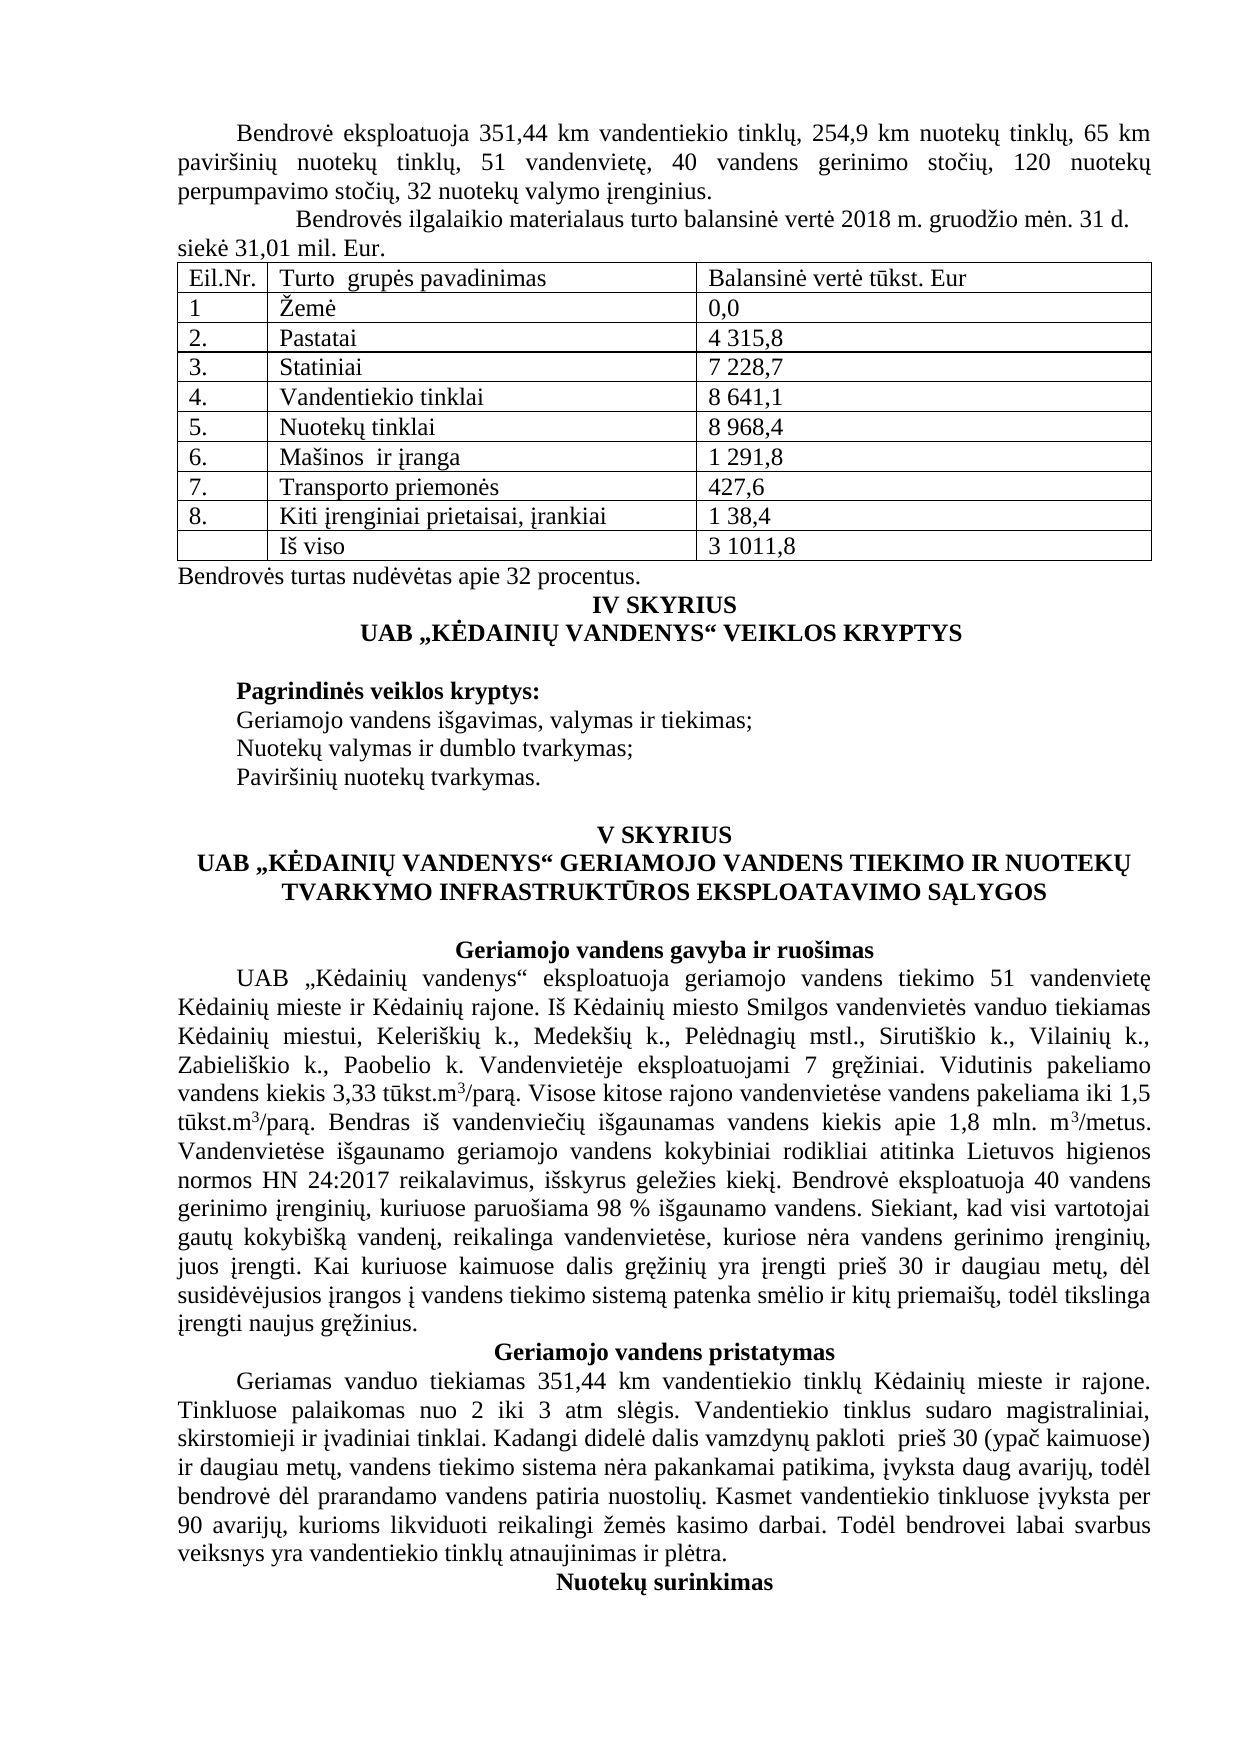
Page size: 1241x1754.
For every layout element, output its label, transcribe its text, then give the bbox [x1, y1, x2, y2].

table_cell 1 38,4 [697, 501, 1151, 530]
table_header Eil.Nr. [178, 263, 267, 292]
text Geriamojo vandens pristatymas [177, 1337, 1152, 1366]
text Geriamojo vandens gavyba ir ruošimas [177, 935, 1152, 963]
table_cell Pastatai [268, 323, 696, 351]
table_cell [178, 531, 267, 560]
table_cell Iš viso [268, 531, 696, 560]
table_cell 1 [178, 293, 267, 322]
table_cell 1 291,8 [697, 442, 1151, 471]
table_cell Mašinos ir įranga [268, 442, 696, 471]
text Nuotekų valymas ir dumblo tvarkymas; [177, 733, 1152, 762]
text Bendrovė eksploatuoja 351,44 km vandentiekio tinklų, 254,9 km nuotekų tinklų, 65 km paviršinių nuotekų tinklų, 51 vandenvietę, 40 vandens gerinimo stočių, 120 nuotekų perpumpavimo stočių, 32 nuotekų valymo įrenginius. [177, 118, 1152, 204]
table_cell 2. [178, 323, 267, 351]
table_cell Kiti įrenginiai prietaisai, įrankiai [268, 501, 696, 530]
table_cell 7. [178, 472, 267, 500]
text UAB „KĖDAINIŲ VANDENYS“ VEIKLOS KRYPTYS [177, 618, 1152, 647]
table_cell 3. [178, 353, 267, 381]
table_cell Statiniai [268, 353, 696, 381]
table_cell 4 315,8 [697, 323, 1151, 351]
table_cell 7 228,7 [697, 353, 1151, 381]
text V SKYRIUS [177, 820, 1152, 848]
table_cell 8 968,4 [697, 412, 1151, 441]
table_cell Žemė [268, 293, 696, 322]
text Bendrovės ilgalaikio materialaus turto balansinė vertė 2018 m. gruodžio mėn. 31 d. siekė 31,01 mil. Eur. [177, 204, 1152, 262]
text Nuotekų surinkimas [177, 1567, 1152, 1596]
text Geriamojo vandens išgavimas, valymas ir tiekimas; [177, 705, 1152, 733]
table_cell 8. [178, 501, 267, 530]
text UAB „Kėdainių vandenys“ eksploatuoja geriamojo vandens tiekimo 51 vandenvietę Kėdainių mieste ir Kėdainių rajone. Iš Kėdainių miesto Smilgos vandenvietės vanduo tiekiamas Kėdainių miestui, Keleriškių k., Medekšių k., Pelėdnagių mstl., Sirutiškio k., Vilainių k., Zabieliškio k., Paobelio k. Vandenvietėje eksploatuojami 7 gręžiniai. Vidutinis pakeliamo vandens kiekis 3,33 tūkst.m3/parą. Visose kitose rajono vandenvietėse vandens pakeliama iki 1,5 tūkst.m3/parą. Bendras iš vandenviečių išgaunamas vandens kiekis apie 1,8 mln. m3/metus. Vandenvietėse išgaunamo geriamojo vandens kokybiniai rodikliai atitinka Lietuvos higienos normos HN 24:2017 reikalavimus, išskyrus geležies kiekį. Bendrovė eksploatuoja 40 vandens gerinimo įrenginių, kuriuose paruošiama 98 % išgaunamo vandens. Siekiant, kad visi vartotojai gautų kokybišką vandenį, reikalinga vandenvietėse, kuriose nėra vandens gerinimo įrenginių, juos įrengti. Kai kuriuose kaimuose dalis gręžinių yra įrengti prieš 30 ir daugiau metų, dėl susidėvėjusios įrangos į vandens tiekimo sistemą patenka smėlio ir kitų priemaišų, todėl tikslinga įrengti naujus gręžinius. [177, 963, 1152, 1337]
table_header Turto grupės pavadinimas [268, 263, 696, 292]
table_cell 6. [178, 442, 267, 471]
text IV SKYRIUS [177, 590, 1152, 618]
table_cell 3 1011,8 [697, 531, 1151, 560]
table_cell 4. [178, 382, 267, 411]
text Pagrindinės veiklos kryptys: [177, 676, 1152, 705]
table_cell 8 641,1 [697, 382, 1151, 411]
table_cell 5. [178, 412, 267, 441]
text Bendrovės turtas nudėvėtas apie 32 procentus. [177, 561, 1152, 590]
text Geriamas vanduo tiekiamas 351,44 km vandentiekio tinklų Kėdainių mieste ir rajone. Tinkluose palaikomas nuo 2 iki 3 atm slėgis. Vandentiekio tinklus sudaro magistraliniai, skirstomieji ir įvadiniai tinklai. Kadangi didelė dalis vamzdynų pakloti prieš 30 (ypač kaimuose) ir daugiau metų, vandens tiekimo sistema nėra pakankamai patikima, įvyksta daug avarijų, todėl bendrovė dėl prarandamo vandens patiria nuostolių. Kasmet vandentiekio tinkluose įvyksta per 90 avarijų, kurioms likviduoti reikalingi žemės kasimo darbai. Todėl bendrovei labai svarbus veiksnys yra vandentiekio tinklų atnaujinimas ir plėtra. [177, 1366, 1152, 1567]
table_cell Transporto priemonės [268, 472, 696, 500]
table_cell Nuotekų tinklai [268, 412, 696, 441]
table_cell 427,6 [697, 472, 1151, 500]
table_cell 0,0 [697, 293, 1151, 322]
text UAB „KĖDAINIŲ VANDENYS“ GERIAMOJO VANDENS TIEKIMO IR NUOTEKŲ TVARKYMO INFRASTRUKTŪROS EKSPLOATAVIMO SĄLYGOS [177, 848, 1152, 906]
table_header Balansinė vertė tūkst. Eur [697, 263, 1151, 292]
table_cell Vandentiekio tinklai [268, 382, 696, 411]
text Paviršinių nuotekų tvarkymas. [177, 762, 1152, 791]
